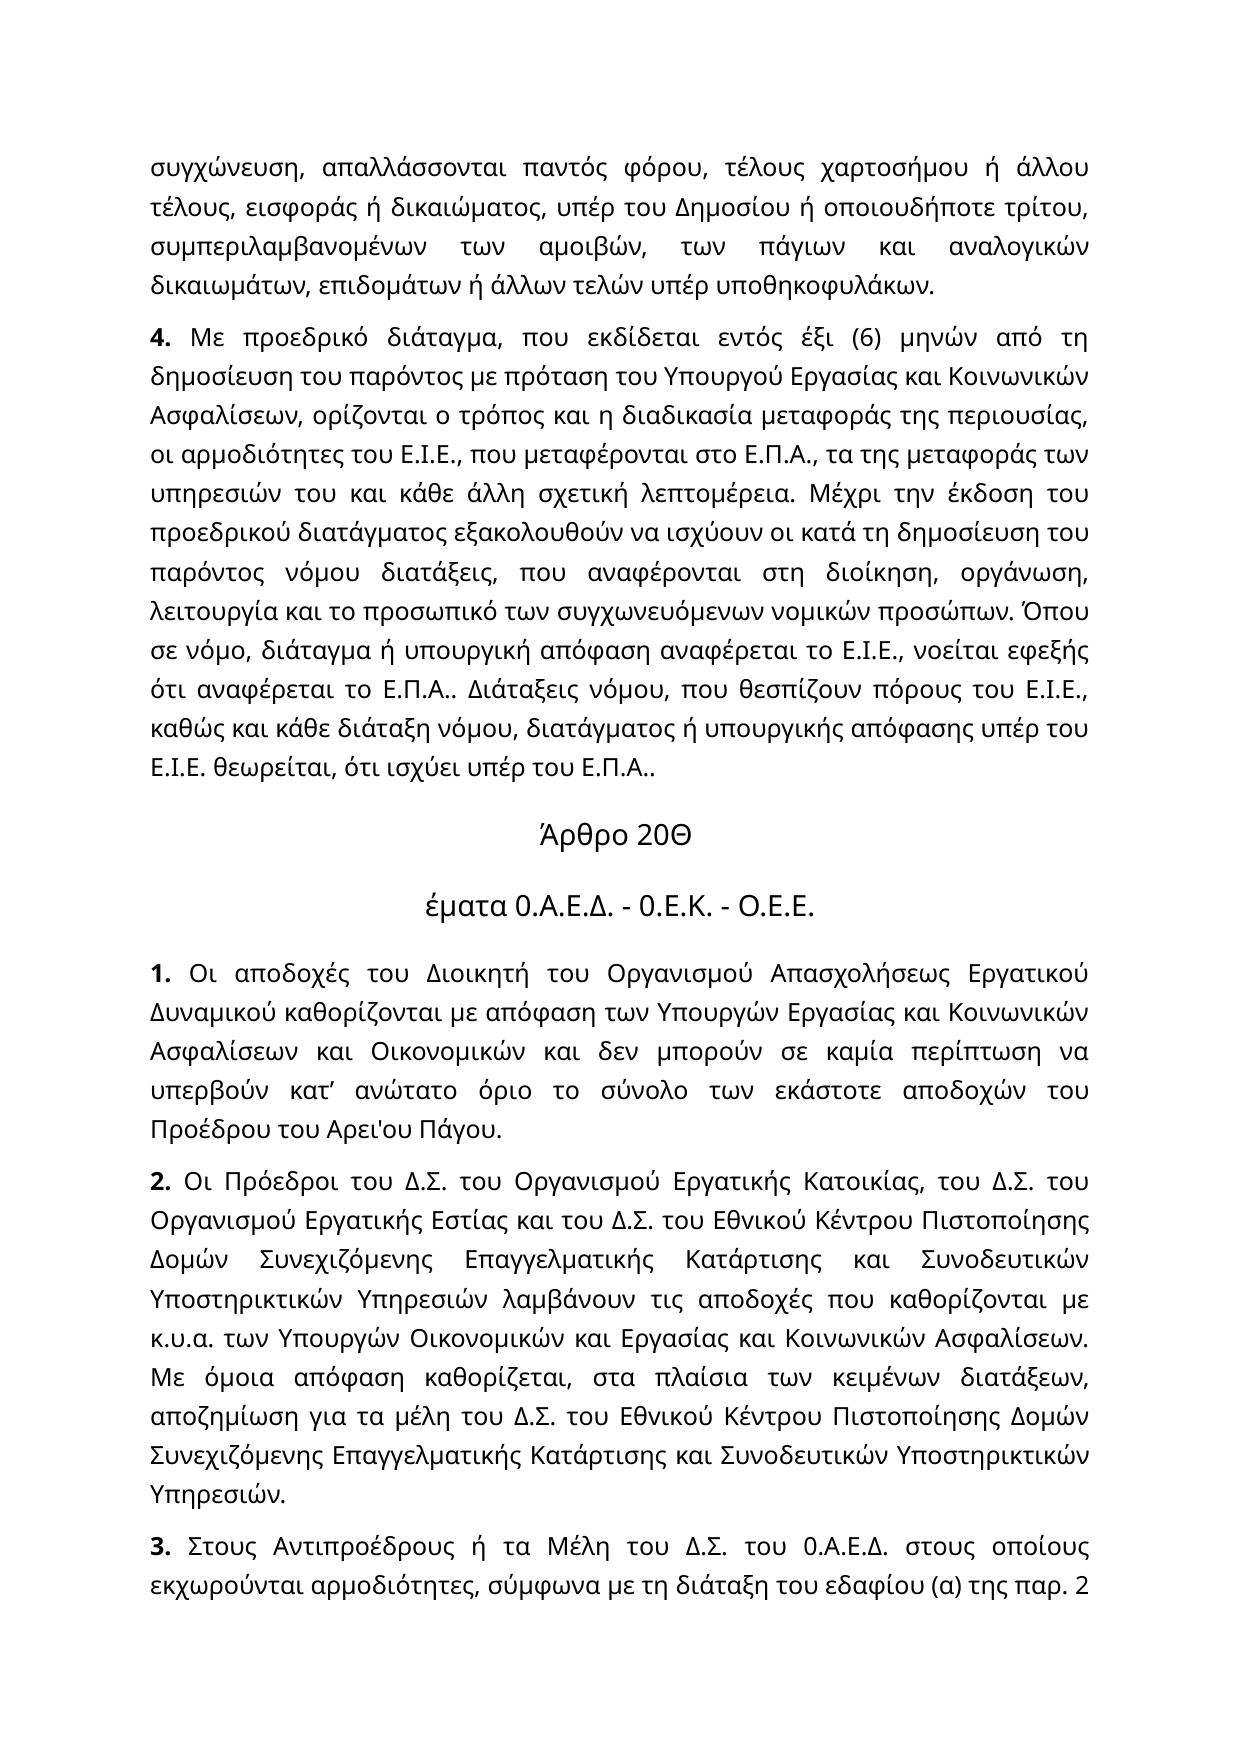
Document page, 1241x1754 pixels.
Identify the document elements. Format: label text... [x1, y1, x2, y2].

text συγχώνευση, απαλλάσσονται παντός φόρου, τέλους χαρτοσήμου ή άλλου τέλους, εισφοράς ή δικαιώματος, υπέρ του Δημοσίου ή οποιουδήποτε τρίτου, συμπεριλαμβανομένων των αμοιβών, των πάγιων και αναλογικών δικαιωμάτων, επιδομάτων ή άλλων τελών υπέρ υποθηκοφυλάκων. [150, 150, 1090, 302]
subtitle έματα 0.Α.E.Δ. - 0.E.Κ. - O.E.E. [150, 885, 1090, 924]
text 1. Οι αποδοχές του Διοικητή του Οργανισμού Απασχολήσεως Eργατικoύ Δυναμικού καθορίζονται με απόφαση των Υπουργών Eργασίας και Κοινωνικών Ασφαλίσεων και Οικονομικών και δεν μπορούν σε καμία περίπτωση να υπερβούν κατ’ ανώτατο όριο το σύνολο των εκάστοτε αποδοχών του Προέδρου του Αρει'ου Πάγου. [150, 955, 1090, 1146]
text 3. Στους Αντιπροέδρους ή τα Μέλη του Δ.Σ. του 0.Α.E.Δ. στους οποίους εκχωρούνται αρμοδιότητες, σύμφωνα με τη διάταξη του εδαφίου (α) της παρ. 2 [150, 1529, 1090, 1602]
text 4. Με προεδρικό διάταγμα, που εκδίδεται εντός έξι (6) μηνών από τη δημοσίευση του παρόντος με πρόταση του Υπουργού Eργασίας και Κοινωνικών Ασφαλίσεων, ορίζονται ο τρόπος και η διαδικασία μεταφοράς της περιουσίας, οι αρμοδιότητες του E.I.E., που μεταφέρονται στο E.Π.Α., τα της μεταφοράς των υπηρεσιών του και κάθε άλλη σχετική λεπτομέρεια. Μέχρι την έκδοση του προεδρικού διατάγματος εξακολουθούν να ισχύουν οι κατά τη δημοσίευση του παρόντος νόμου διατάξεις, που αναφέρονται στη διοίκηση, οργάνωση, λειτουργία και το προσωπικό των συγχωνευόμενων νομικών προσώπων. Όπου σε νόμο, διάταγμα ή υπουργική απόφαση αναφέρεται το E.I.E., νοείται εφεξής ότι αναφέρεται το E.Π.Α.. Διάταξεις νόμου, που θεσπίζουν πόρους του E.I.E., καθώς και κάθε διάταξη νόμου, διατάγματος ή υπουργικής απόφασης υπέρ του E.I.E. θεωρείται, ότι ισχύει υπέρ του E.Π.Α.. [150, 319, 1090, 784]
subtitle Άρθρο 20Θ [150, 814, 1090, 854]
text 2. Οι Πρόεδροι του Δ.Σ. του Οργανισμού Eργατικής Κατοικίας, του Δ.Σ. του Οργανισμού Eργατικής Eστίας και του Δ.Σ. του Eθvικoύ Κέντρου Πιστοποίησης Δομών Συνεχιζόμενης Eπαγγελματικής Κατάρτισης και Συνοδευτικών Υποστηρικτικών Υπηρεσιών λαμβάνουν τις αποδοχές που καθορίζονται με κ.υ.α. των Υπουργών Οικονομικών και Eργασίας και Κοινωνικών Ασφαλίσεων. Με όμοια απόφαση καθορίζεται, στα πλαίσια των κειμένων διατάξεων, αποζημίωση για τα μέλη του Δ.Σ. του Eθvικoύ Κέντρου Πιστοποίησης Δομών Συνεχιζόμενης Eπαγγελματικής Κατάρτισης και Συνοδευτικών Υποστηρικτικών Υπηρεσιών. [150, 1164, 1090, 1511]
